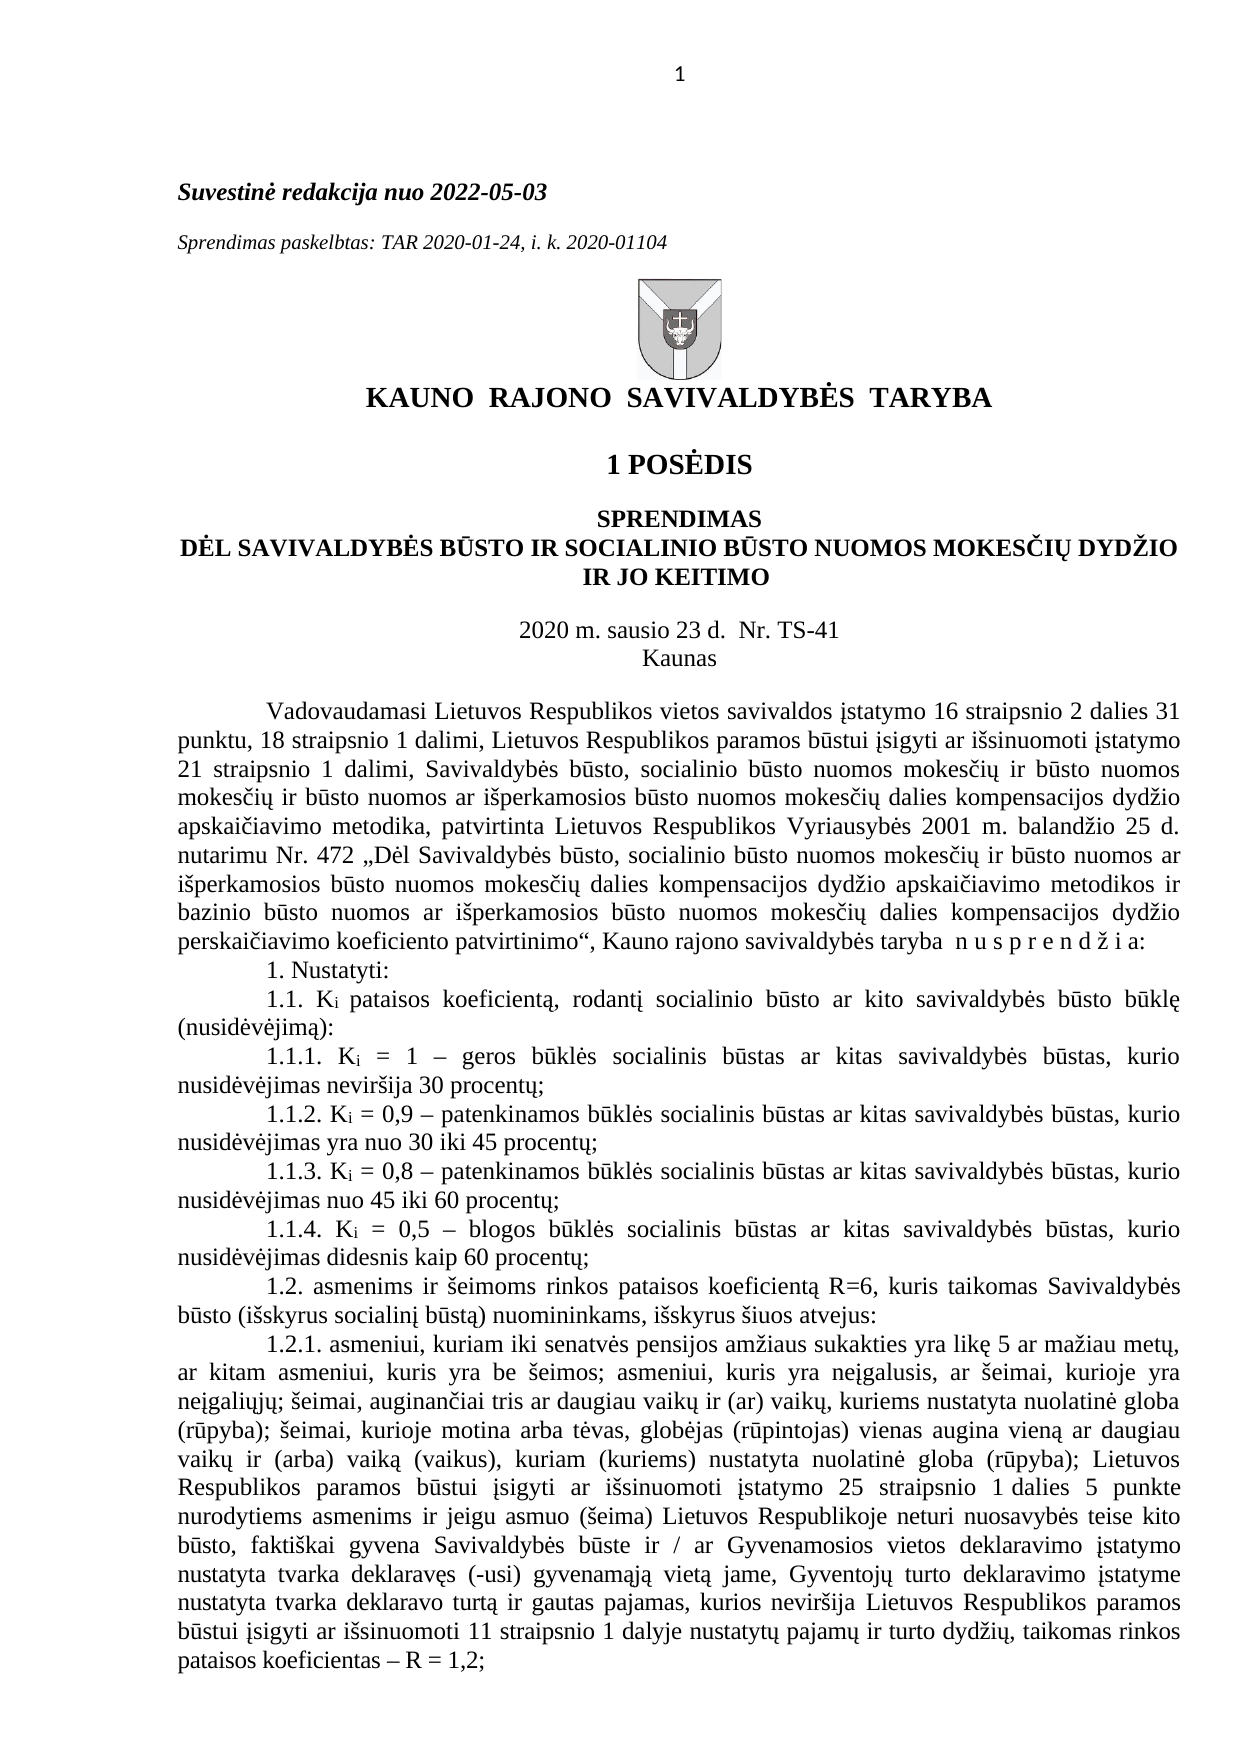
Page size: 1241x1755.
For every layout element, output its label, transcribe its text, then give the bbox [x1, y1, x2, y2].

text Kaunas [177, 643, 1181, 672]
text 1. Nustatyti: [177, 955, 1181, 984]
text KAUNO RAJONO SAVIVALDYBĖS TARYBA [177, 380, 1181, 413]
text 1 POSĖDIS [177, 447, 1181, 480]
text 1.2. asmenims ir šeimoms rinkos pataisos koeficientą R=6, kuris taikomas Savivaldybės būsto (išskyrus socialinį būstą) nuomininkams, išskyrus šiuos atvejus: [177, 1271, 1181, 1329]
text 2020 m. sausio 23 d. Nr. TS-41 [177, 615, 1181, 643]
text Vadovaudamasi Lietuvos Respublikos vietos savivaldos įstatymo 16 straipsnio 2 dalies 31 punktu, 18 straipsnio 1 dalimi, Lietuvos Respublikos paramos būstui įsigyti ar išsinuomoti įstatymo 21 straipsnio 1 dalimi, Savivaldybės būsto, socialinio būsto nuomos mokesčių ir būsto nuomos mokesčių ir būsto nuomos ar išperkamosios būsto nuomos mokesčių dalies kompensacijos dydžio apskaičiavimo metodika, patvirtinta Lietuvos Respublikos Vyriausybės 2001 m. balandžio 25 d. nutarimu Nr. 472 „Dėl Savivaldybės būsto, socialinio būsto nuomos mokesčių ir būsto nuomos ar išperkamosios būsto nuomos mokesčių dalies kompensacijos dydžio apskaičiavimo metodikos ir bazinio būsto nuomos ar išperkamosios būsto nuomos mokesčių dalies kompensacijos dydžio perskaičiavimo koeficiento patvirtinimo“, Kauno rajono savivaldybės taryba n u s p r e n d ž i a: [177, 696, 1181, 955]
text Suvestinė redakcija nuo 2022-05-03 [177, 177, 1181, 206]
text 1.1.4. Ki = 0,5 – blogos būklės socialinis būstas ar kitas savivaldybės būstas, kurio nusidėvėjimas didesnis kaip 60 procentų; [177, 1214, 1181, 1271]
text 1.1.2. Ki = 0,9 – patenkinamos būklės socialinis būstas ar kitas savivaldybės būstas, kurio nusidėvėjimas yra nuo 30 iki 45 procentų; [177, 1099, 1181, 1156]
text SPRENDIMAS [177, 504, 1181, 533]
text 1.1.1. Ki = 1 – geros būklės socialinis būstas ar kitas savivaldybės būstas, kurio nusidėvėjimas neviršija 30 procentų; [177, 1041, 1181, 1099]
text 1.1.3. Ki = 0,8 – patenkinamos būklės socialinis būstas ar kitas savivaldybės būstas, kurio nusidėvėjimas nuo 45 iki 60 procentų; [177, 1156, 1181, 1214]
text DĖL SAVIVALDYBĖS BŪSTO IR SOCIALINIO BŪSTO NUOMOS MOKESČIŲ DYDŽIO IR JO KEITIMO [177, 533, 1181, 591]
text 1.2.1. asmeniui, kuriam iki senatvės pensijos amžiaus sukakties yra likę 5 ar mažiau metų, ar kitam asmeniui, kuris yra be šeimos; asmeniui, kuris yra neįgalusis, ar šeimai, kurioje yra neįgaliųjų; šeimai, auginančiai tris ar daugiau vaikų ir (ar) vaikų, kuriems nustatyta nuolatinė globa (rūpyba); šeimai, kurioje motina arba tėvas, globėjas (rūpintojas) vienas augina vieną ar daugiau vaikų ir (arba) vaiką (vaikus), kuriam (kuriems) nustatyta nuolatinė globa (rūpyba); Lietuvos Respublikos paramos būstui įsigyti ar išsinuomoti įstatymo 25 straipsnio 1 dalies 5 punkte nurodytiems asmenims ir jeigu asmuo (šeima) Lietuvos Respublikoje neturi nuosavybės teise kito būsto, faktiškai gyvena Savivaldybės būste ir / ar Gyvenamosios vietos deklaravimo įstatymo nustatyta tvarka deklaravęs (-usi) gyvenamąją vietą jame, Gyventojų turto deklaravimo įstatyme nustatyta tvarka deklaravo turtą ir gautas pajamas, kurios neviršija Lietuvos Respublikos paramos būstui įsigyti ar išsinuomoti 11 straipsnio 1 dalyje nustatytų pajamų ir turto dydžių, taikomas rinkos pataisos koeficientas – R = 1,2; [177, 1329, 1181, 1674]
text Sprendimas paskelbtas: TAR 2020-01-24, i. k. 2020-01104 [177, 230, 1181, 254]
text 1.1. Ki pataisos koeficientą, rodantį socialinio būsto ar kito savivaldybės būsto būklę (nusidėvėjimą): [177, 984, 1181, 1041]
